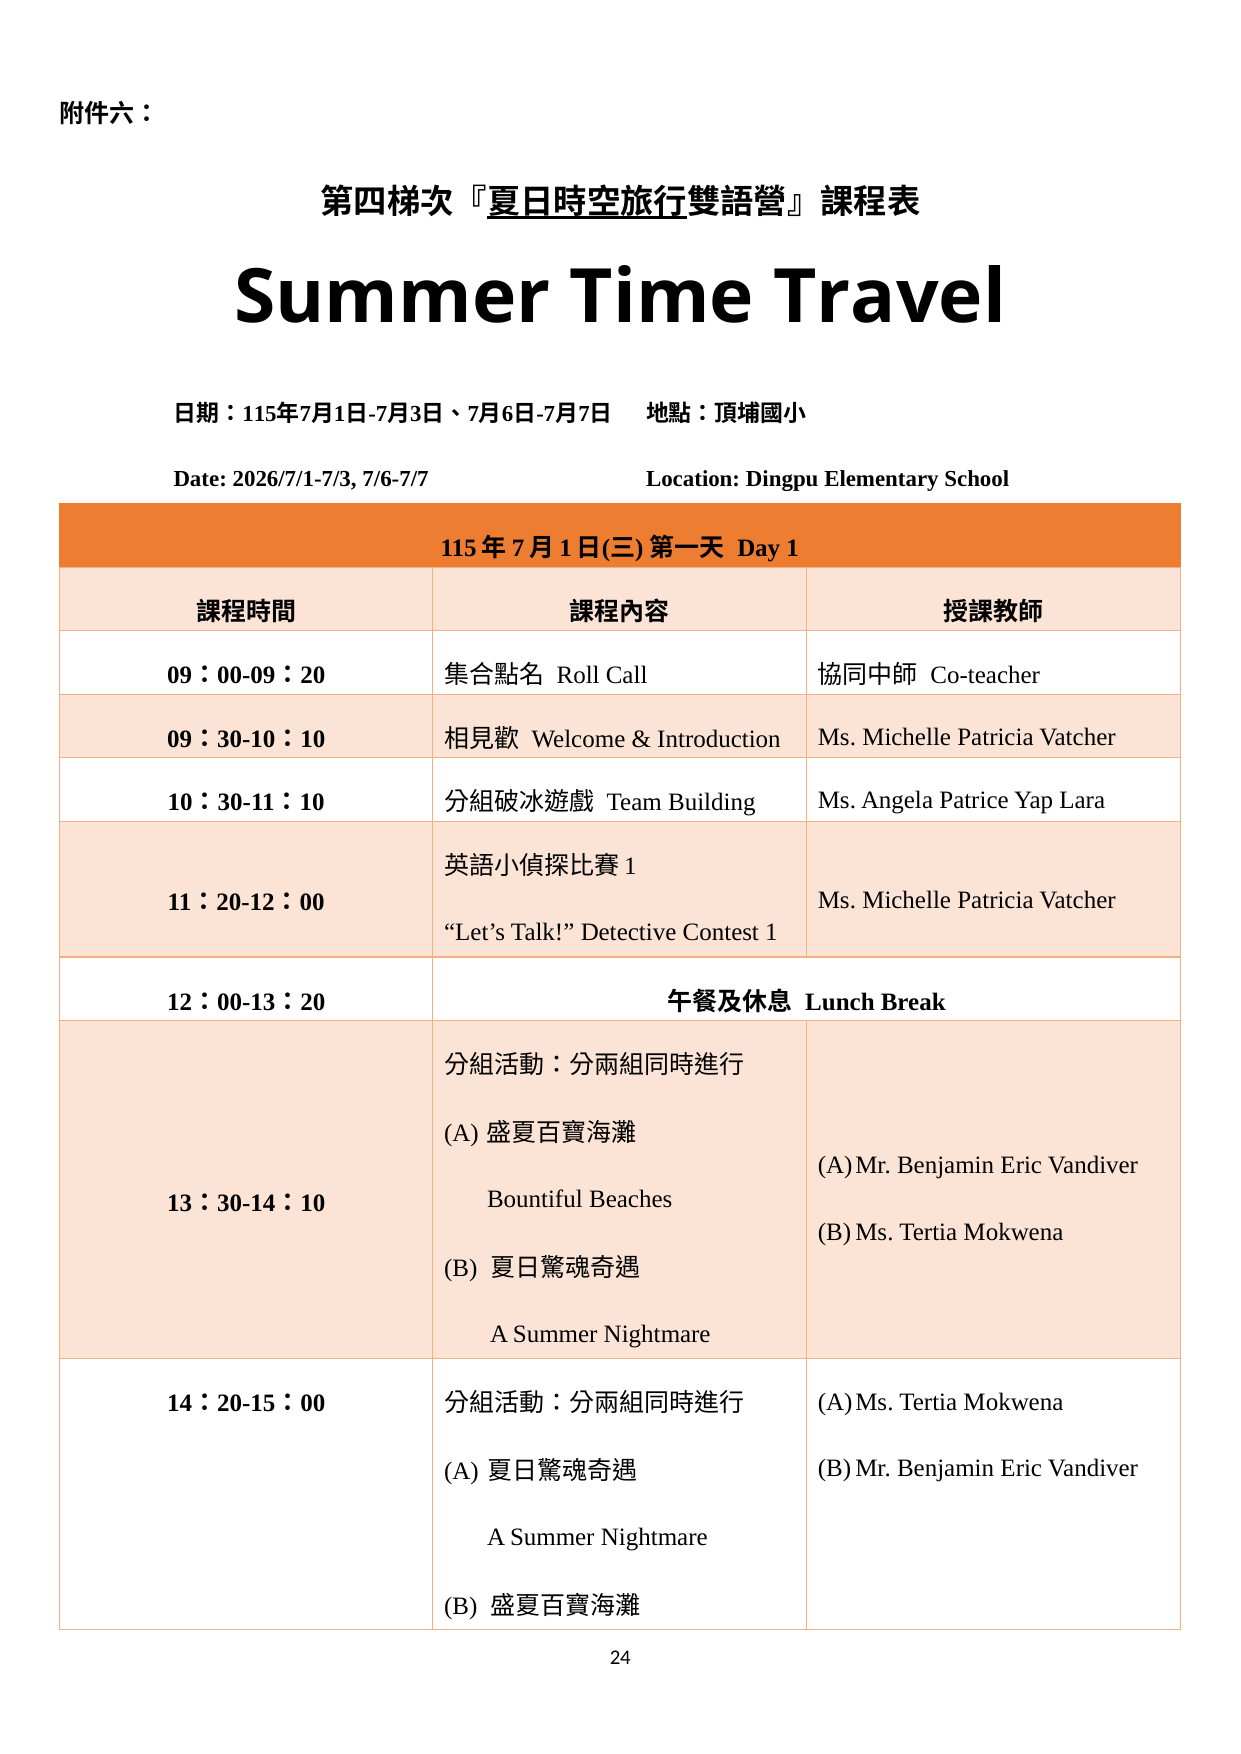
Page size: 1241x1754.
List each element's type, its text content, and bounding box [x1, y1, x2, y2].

table_cell 分組破冰遊戲 Team Building [433, 758, 806, 821]
table_cell 14：20-15：00 [60, 1359, 432, 1629]
table_cell 授課教師 [807, 568, 1180, 630]
table_cell 協同中師 Co-teacher [807, 631, 1180, 694]
table_cell 相見歡 Welcome & Introduction [433, 695, 806, 757]
table_cell 午餐及休息 Lunch Break [433, 958, 1180, 1020]
text Summer Time Travel [59, 220, 1181, 345]
table_cell Date: 2026/7/1-7/3, 7/6-7/7 [162, 437, 634, 503]
table_cell Mr. Benjamin Eric Vandiver Ms. Tertia Mokwena [807, 1021, 1180, 1358]
table_cell 英語小偵探比賽1 “Let’s Talk!” Detective Contest 1 [433, 822, 806, 956]
table_header 115年7月1日(三) 第一天 Day 1 [60, 504, 1180, 567]
table_cell Ms. Michelle Patricia Vatcher [807, 822, 1180, 956]
table_cell Ms. Tertia Mokwena Mr. Benjamin Eric Vandiver [807, 1359, 1180, 1629]
table_header 地點：頂埔國小 [635, 345, 1107, 437]
table_cell 11：20-12：00 [60, 822, 432, 956]
table_header 日期：115年7月1日-7月3日、7月6日-7月7日 [162, 345, 634, 437]
table_cell Location: Dingpu Elementary School [635, 437, 1107, 503]
table_cell 課程時間 [60, 568, 432, 630]
table_cell 12：00-13：20 [60, 958, 432, 1020]
table_cell 13：30-14：10 [60, 1021, 432, 1358]
table_cell 分組活動：分兩組同時進行 夏日驚魂奇遇 A Summer Nightmare 盛夏百寶海灘 Bountiful Beaches [433, 1359, 806, 1629]
text 附件六： [59, 70, 1181, 133]
table_cell Ms. Angela Patrice Yap Lara [807, 758, 1180, 821]
table_cell 10：30-11：10 [60, 758, 432, 821]
table_cell 09：00-09：20 [60, 631, 432, 694]
table_cell 集合點名 Roll Call [433, 631, 806, 694]
text 第四梯次『夏日時空旅行雙語營』課程表 [59, 158, 1181, 220]
table_cell 09：30-10：10 [60, 695, 432, 757]
table_cell 分組活動：分兩組同時進行 盛夏百寶海灘 Bountiful Beaches 夏日驚魂奇遇 A Summer Nightmare [433, 1021, 806, 1358]
table_cell 課程內容 [433, 568, 806, 630]
table_cell Ms. Michelle Patricia Vatcher [807, 695, 1180, 757]
